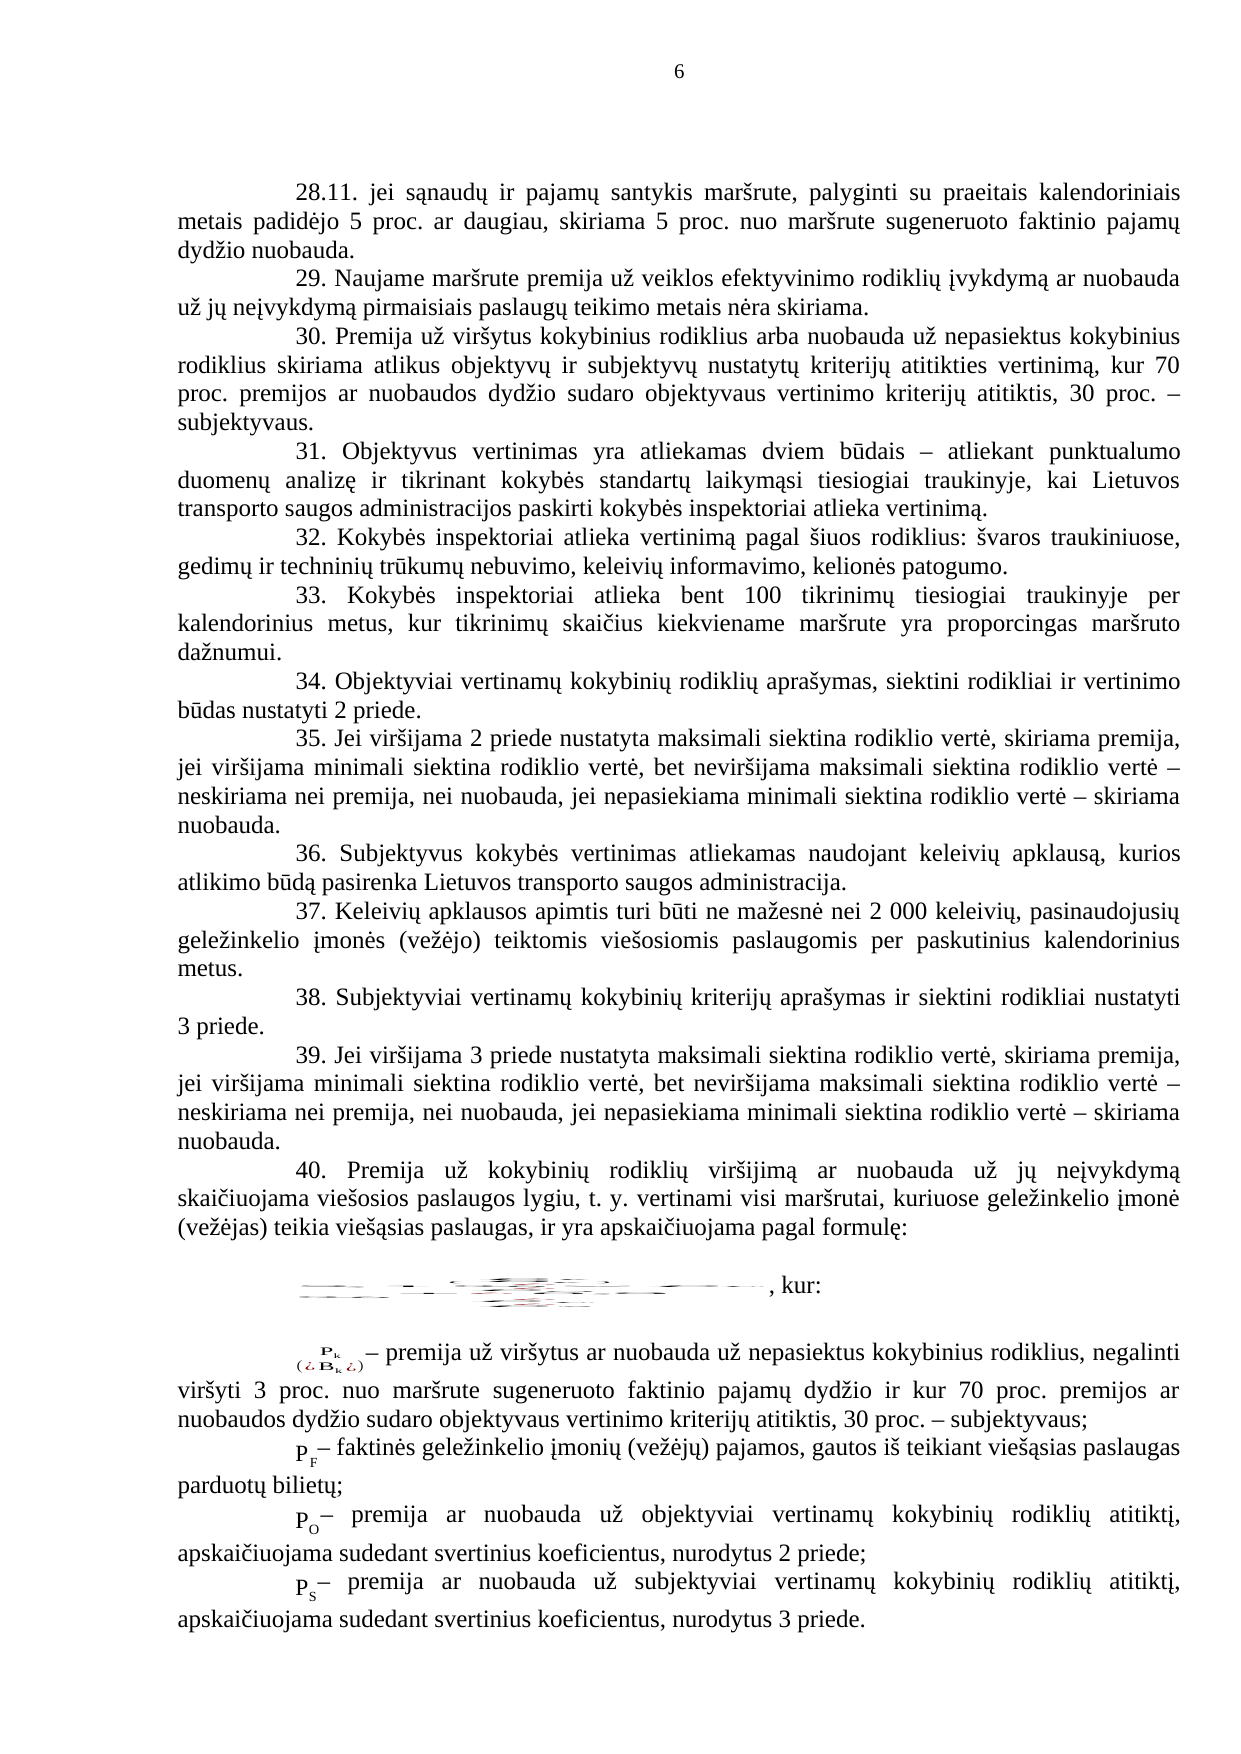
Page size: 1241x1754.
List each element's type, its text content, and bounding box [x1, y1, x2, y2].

text 36. Subjektyvus kokybės vertinimas atliekamas naudojant keleivių apklausą, kurios atlikimo būdą pasirenka Lietuvos transporto saugos administracija. [177, 838, 1181, 896]
text 28.11. jei sąnaudų ir pajamų santykis maršrute, palyginti su praeitais kalendoriniais metais padidėjo 5 proc. ar daugiau, skiriama 5 proc. nuo maršrute sugeneruoto faktinio pajamų dydžio nuobauda. [177, 177, 1181, 263]
text 34. Objektyviai vertinamų kokybinių rodiklių aprašymas, siektini rodikliai ir vertinimo būdas nustatyti 2 priede. [177, 666, 1181, 723]
text 38. Subjektyviai vertinamų kokybinių kriterijų aprašymas ir siektini rodikliai nustatyti 3 priede. [177, 982, 1181, 1040]
text 33. Kokybės inspektoriai atlieka bent 100 tikrinimų tiesiogiai traukinyje per kalendorinius metus, kur tikrinimų skaičius kiekviename maršrute yra proporcingas maršruto dažnumui. [177, 580, 1181, 666]
text 40. Premija už kokybinių rodiklių viršijimą ar nuobauda už jų neįvykdymą skaičiuojama viešosios paslaugos lygiu, t. y. vertinami visi maršrutai, kuriuose geležinkelio įmonė (vežėjas) teikia viešąsias paslaugas, ir yra apskaičiuojama pagal formulę: [177, 1155, 1181, 1241]
text – premija ar nuobauda už subjektyviai vertinamų kokybinių rodiklių atitiktį, apskaičiuojama sudedant svertinius koeficientus, nurodytus 3 priede. [177, 1566, 1181, 1633]
text , kur: [177, 1270, 1181, 1308]
text 35. Jei viršijama 2 priede nustatyta maksimali siektina rodiklio vertė, skiriama premija, jei viršijama minimali siektina rodiklio vertė, bet neviršijama maksimali siektina rodiklio vertė – neskiriama nei premija, nei nuobauda, jei nepasiekiama minimali siektina rodiklio vertė – skiriama nuobauda. [177, 723, 1181, 838]
text 32. Kokybės inspektoriai atlieka vertinimą pagal šiuos rodiklius: švaros traukiniuose, gedimų ir techninių trūkumų nebuvimo, keleivių informavimo, kelionės patogumo. [177, 522, 1181, 580]
text 31. Objektyvus vertinimas yra atliekamas dviem būdais – atliekant punktualumo duomenų analizę ir tikrinant kokybės standartų laikymąsi tiesiogiai traukinyje, kai Lietuvos transporto saugos administracijos paskirti kokybės inspektoriai atlieka vertinimą. [177, 436, 1181, 522]
text 29. Naujame maršrute premija už veiklos efektyvinimo rodiklių įvykdymą ar nuobauda už jų neįvykdymą pirmaisiais paslaugų teikimo metais nėra skiriama. [177, 263, 1181, 321]
text – faktinės geležinkelio įmonių (vežėjų) pajamos, gautos iš teikiant viešąsias paslaugas parduotų bilietų; [177, 1432, 1181, 1499]
text 39. Jei viršijama 3 priede nustatyta maksimali siektina rodiklio vertė, skiriama premija, jei viršijama minimali siektina rodiklio vertė, bet neviršijama maksimali siektina rodiklio vertė – neskiriama nei premija, nei nuobauda, jei nepasiekiama minimali siektina rodiklio vertė – skiriama nuobauda. [177, 1040, 1181, 1155]
text – premija ar nuobauda už objektyviai vertinamų kokybinių rodiklių atitiktį, apskaičiuojama sudedant svertinius koeficientus, nurodytus 2 priede; [177, 1499, 1181, 1566]
text 30. Premija už viršytus kokybinius rodiklius arba nuobauda už nepasiektus kokybinius rodiklius skiriama atlikus objektyvų ir subjektyvų nustatytų kriterijų atitikties vertinimą, kur 70 proc. premijos ar nuobaudos dydžio sudaro objektyvaus vertinimo kriterijų atitiktis, 30 proc. – subjektyvaus. [177, 321, 1181, 436]
text – premija už viršytus ar nuobauda už nepasiektus kokybinius rodiklius, negalinti viršyti 3 proc. nuo maršrute sugeneruoto faktinio pajamų dydžio ir kur 70 proc. premijos ar nuobaudos dydžio sudaro objektyvaus vertinimo kriterijų atitiktis, 30 proc. – subjektyvaus; [177, 1337, 1181, 1432]
text 37. Keleivių apklausos apimtis turi būti ne mažesnė nei 2 000 keleivių, pasinaudojusių geležinkelio įmonės (vežėjo) teiktomis viešosiomis paslaugomis per paskutinius kalendorinius metus. [177, 896, 1181, 982]
